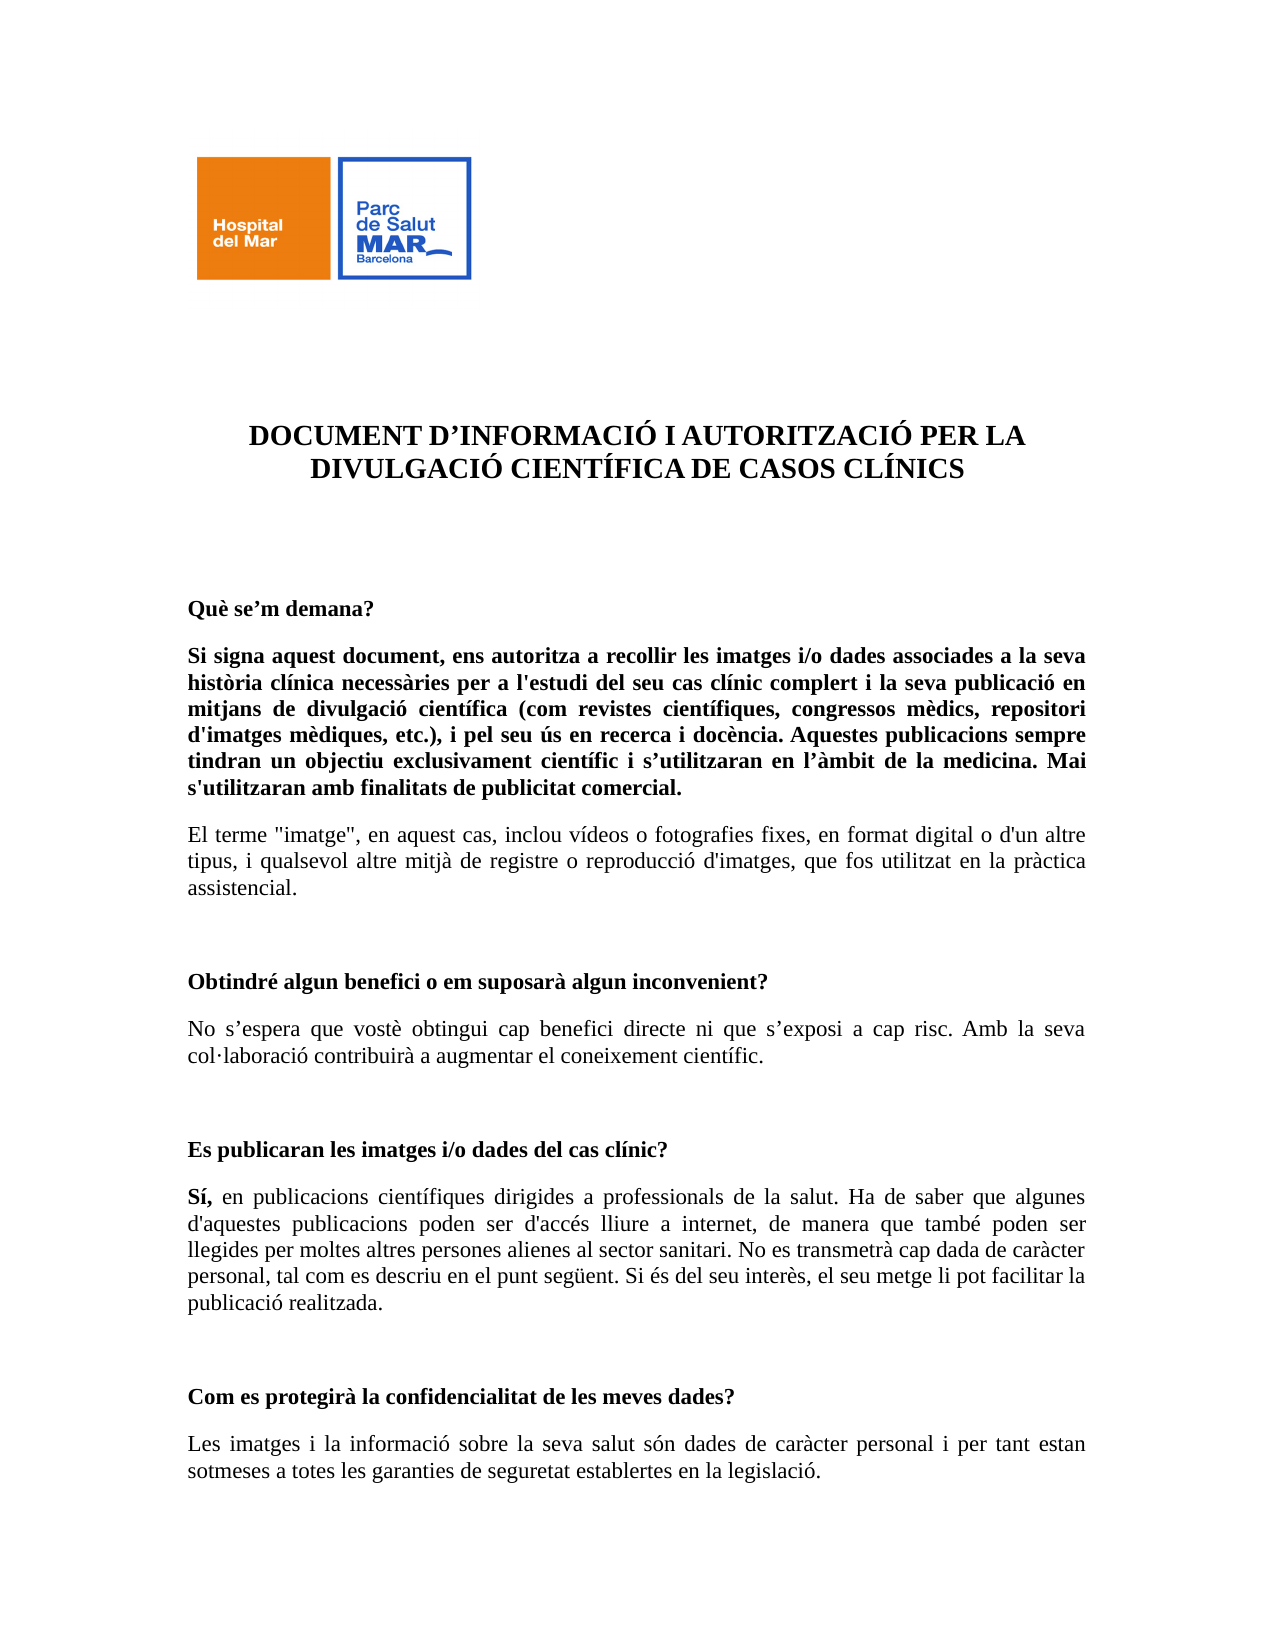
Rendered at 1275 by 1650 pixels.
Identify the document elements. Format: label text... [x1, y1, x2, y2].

text Si signa aquest document, ens autoritza a recollir les imatges i/o dades associades a la seva història clínica necessàries per a l'estudi del seu cas clínic complert i la seva publicació en mitjans de divulgació científica (com revistes científiques, congressos mèdics, repositori d'imatges mèdiques, etc.), i pel seu ús en recerca i docència. Aquestes publicacions sempre tindran un objectiu exclusivament científic i s’utilitzaran en l’àmbit de la medicina. Mai s'utilitzaran amb finalitats de publicitat comercial. [187, 642, 1087, 800]
text Les imatges i la informació sobre la seva salut són dades de caràcter personal i per tant estan sotmeses a totes les garanties de seguretat establertes en la legislació. [187, 1430, 1087, 1483]
text Què se’m demana? [187, 595, 1087, 621]
text Com es protegirà la confidencialitat de les meves dades? [187, 1383, 1087, 1409]
text Sí, en publicacions científiques dirigides a professionals de la salut. Ha de saber que algunes d'aquestes publicacions poden ser d'accés lliure a internet, de manera que també poden ser llegides per moltes altres persones alienes al sector sanitari. No es transmetrà cap dada de caràcter personal, tal com es descriu en el punt següent. Si és del seu interès, el seu metge li pot facilitar la publicació realitzada. [187, 1183, 1087, 1315]
text Es publicaran les imatges i/o dades del cas clínic? [187, 1136, 1087, 1162]
text No s’espera que vostè obtingui cap benefici directe ni que s’exposi a cap risc. Amb la seva col·laboració contribuirà a augmentar el coneixement científic. [187, 1015, 1087, 1068]
text Obtindré algun benefici o em suposarà algun inconvenient? [187, 968, 1087, 994]
text El terme "imatge", en aquest cas, inclou vídeos o fotografies fixes, en format digital o d'un altre tipus, i qualsevol altre mitjà de registre o reproducció d'imatges, que fos utilitzat en la pràctica assistencial. [187, 821, 1087, 900]
